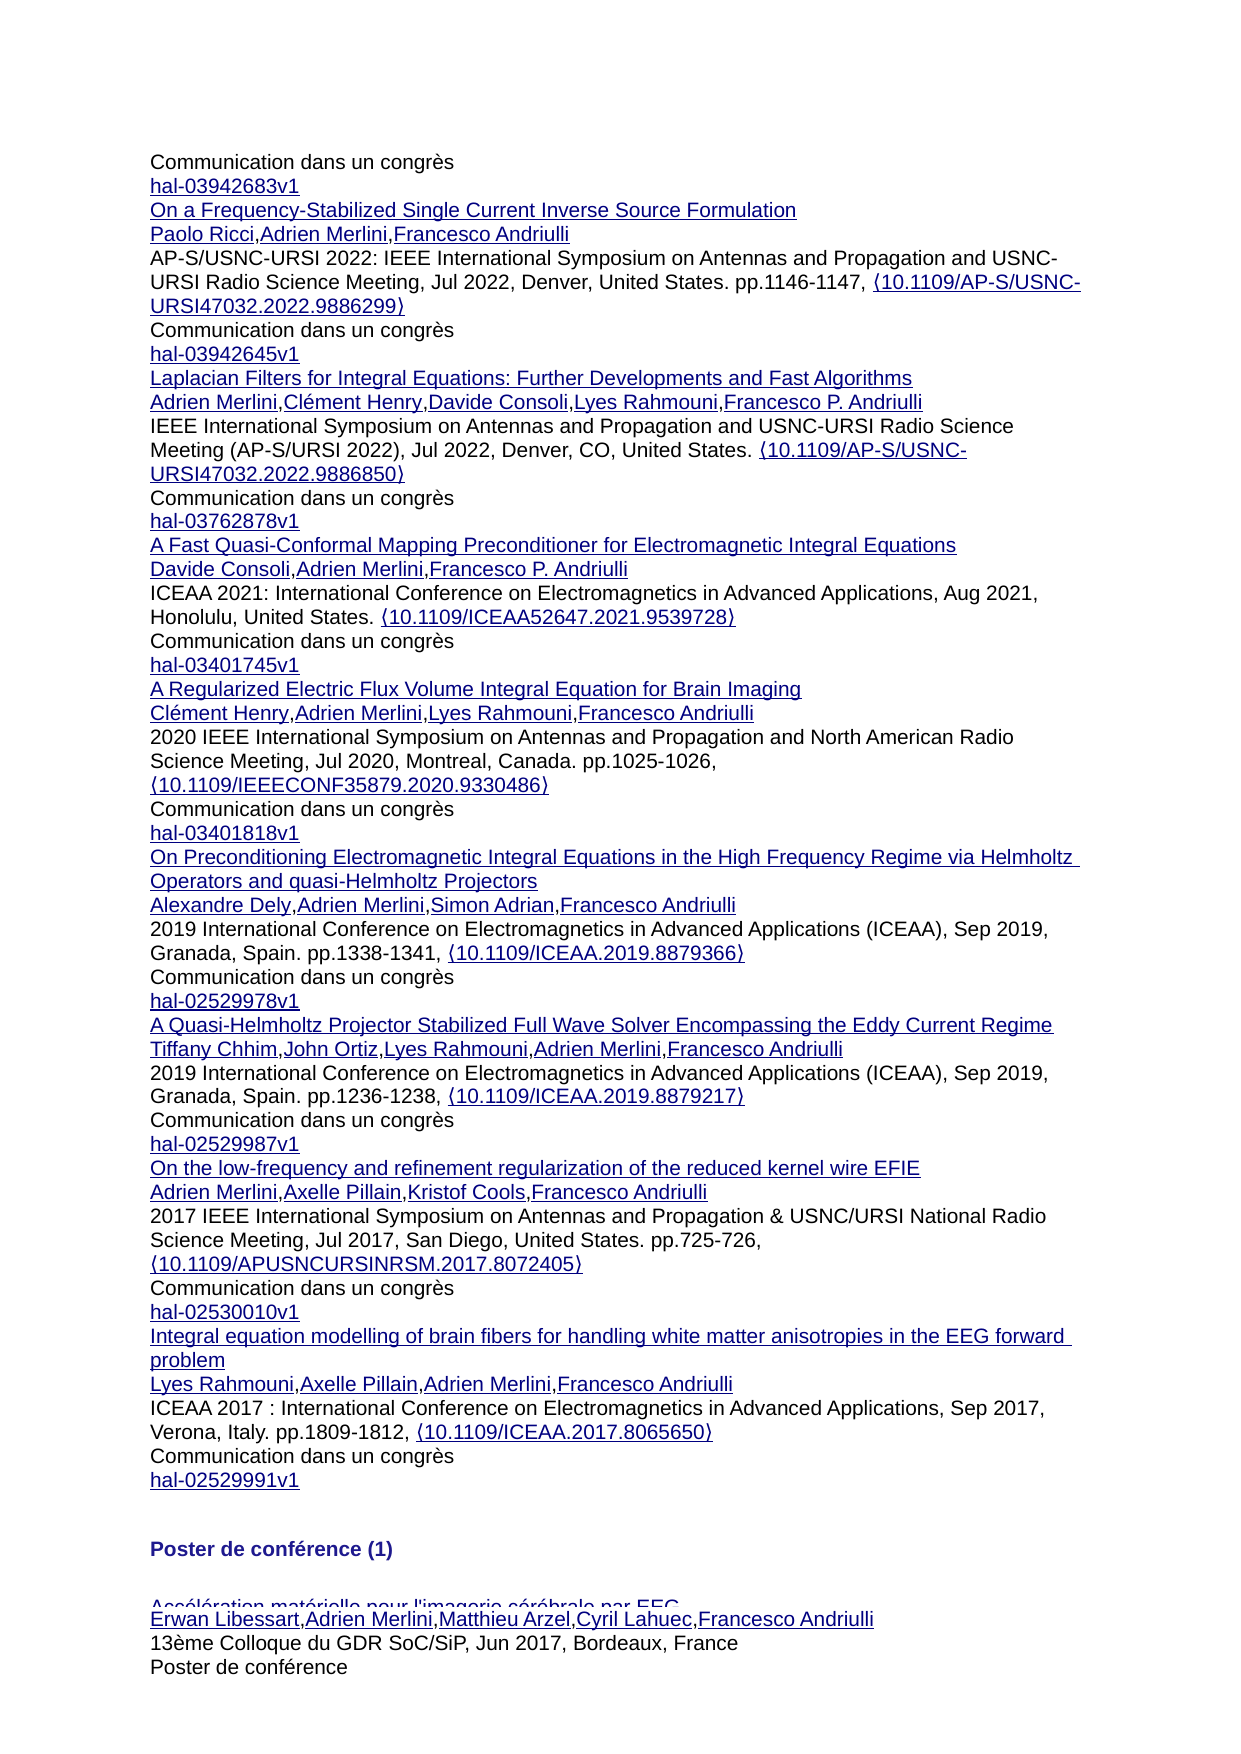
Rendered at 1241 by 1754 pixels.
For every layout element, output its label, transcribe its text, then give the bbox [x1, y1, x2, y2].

subtitle Poster de conférence (1) [150, 1536, 1090, 1560]
table_cell Laplacian Filters for Integral Equations: Further Developments and Fast Algorithms Adrien Merlini,Clément Henry,Davide Consoli,Lyes Rahmouni,Francesco P. Andriulli IEEE International Symposium on Antennas and Propagation and USNC-URSI Radio Science Meeting (AP-S/URSI 2022), Jul 2022, Denver, CO, United States. ⟨10.1109/AP-S/USNC-URSI47032.2022.9886850⟩ Communication dans un congrès hal-03762878v1 [150, 366, 1090, 533]
table_cell On the low-frequency and refinement regularization of the reduced kernel wire EFIE Adrien Merlini,Axelle Pillain,Kristof Cools,Francesco Andriulli 2017 IEEE International Symposium on Antennas and Propagation & USNC/URSI National Radio Science Meeting, Jul 2017, San Diego, United States. pp.725-726, ⟨10.1109/APUSNCURSINRSM.2017.8072405⟩ Communication dans un congrès hal-02530010v1 [150, 1156, 1090, 1324]
table_cell Communication dans un congrès hal-03942683v1 [150, 150, 1090, 198]
table_cell On a Frequency-Stabilized Single Current Inverse Source Formulation Paolo Ricci,Adrien Merlini,Francesco Andriulli AP-S/USNC-URSI 2022: IEEE International Symposium on Antennas and Propagation and USNC-URSI Radio Science Meeting, Jul 2022, Denver, United States. pp.1146-1147, ⟨10.1109/AP-S/USNC-URSI47032.2022.9886299⟩ Communication dans un congrès hal-03942645v1 [150, 198, 1090, 366]
table_cell Integral equation modelling of brain fibers for handling white matter anisotropies in the EEG forward problem Lyes Rahmouni,Axelle Pillain,Adrien Merlini,Francesco Andriulli ICEAA 2017 : International Conference on Electromagnetics in Advanced Applications, Sep 2017, Verona, Italy. pp.1809-1812, ⟨10.1109/ICEAA.2017.8065650⟩ Communication dans un congrès hal-02529991v1 [150, 1324, 1090, 1492]
table_cell A Regularized Electric Flux Volume Integral Equation for Brain Imaging Clément Henry,Adrien Merlini,Lyes Rahmouni,Francesco Andriulli 2020 IEEE International Symposium on Antennas and Propagation and North American Radio Science Meeting, Jul 2020, Montreal, Canada. pp.1025-1026, ⟨10.1109/IEEECONF35879.2020.9330486⟩ Communication dans un congrès hal-03401818v1 [150, 677, 1090, 845]
table_cell A Quasi-Helmholtz Projector Stabilized Full Wave Solver Encompassing the Eddy Current Regime Tiffany Chhim,John Ortiz,Lyes Rahmouni,Adrien Merlini,Francesco Andriulli 2019 International Conference on Electromagnetics in Advanced Applications (ICEAA), Sep 2019, Granada, Spain. pp.1236-1238, ⟨10.1109/ICEAA.2019.8879217⟩ Communication dans un congrès hal-02529987v1 [150, 1013, 1090, 1156]
table_header Accélération matérielle pour l'imagerie cérébrale par EEG Erwan Libessart,Adrien Merlini,Matthieu Arzel,Cyril Lahuec,Francesco Andriulli 13ème Colloque du GDR SoC/SiP, Jun 2017, Bordeaux, France Poster de conférence [150, 1595, 1090, 1679]
table_cell A Fast Quasi-Conformal Mapping Preconditioner for Electromagnetic Integral Equations Davide Consoli,Adrien Merlini,Francesco P. Andriulli ICEAA 2021: International Conference on Electromagnetics in Advanced Applications, Aug 2021, Honolulu, United States. ⟨10.1109/ICEAA52647.2021.9539728⟩ Communication dans un congrès hal-03401745v1 [150, 533, 1090, 677]
table_cell On Preconditioning Electromagnetic Integral Equations in the High Frequency Regime via Helmholtz Operators and quasi-Helmholtz Projectors Alexandre Dely,Adrien Merlini,Simon Adrian,Francesco Andriulli 2019 International Conference on Electromagnetics in Advanced Applications (ICEAA), Sep 2019, Granada, Spain. pp.1338-1341, ⟨10.1109/ICEAA.2019.8879366⟩ Communication dans un congrès hal-02529978v1 [150, 845, 1090, 1012]
